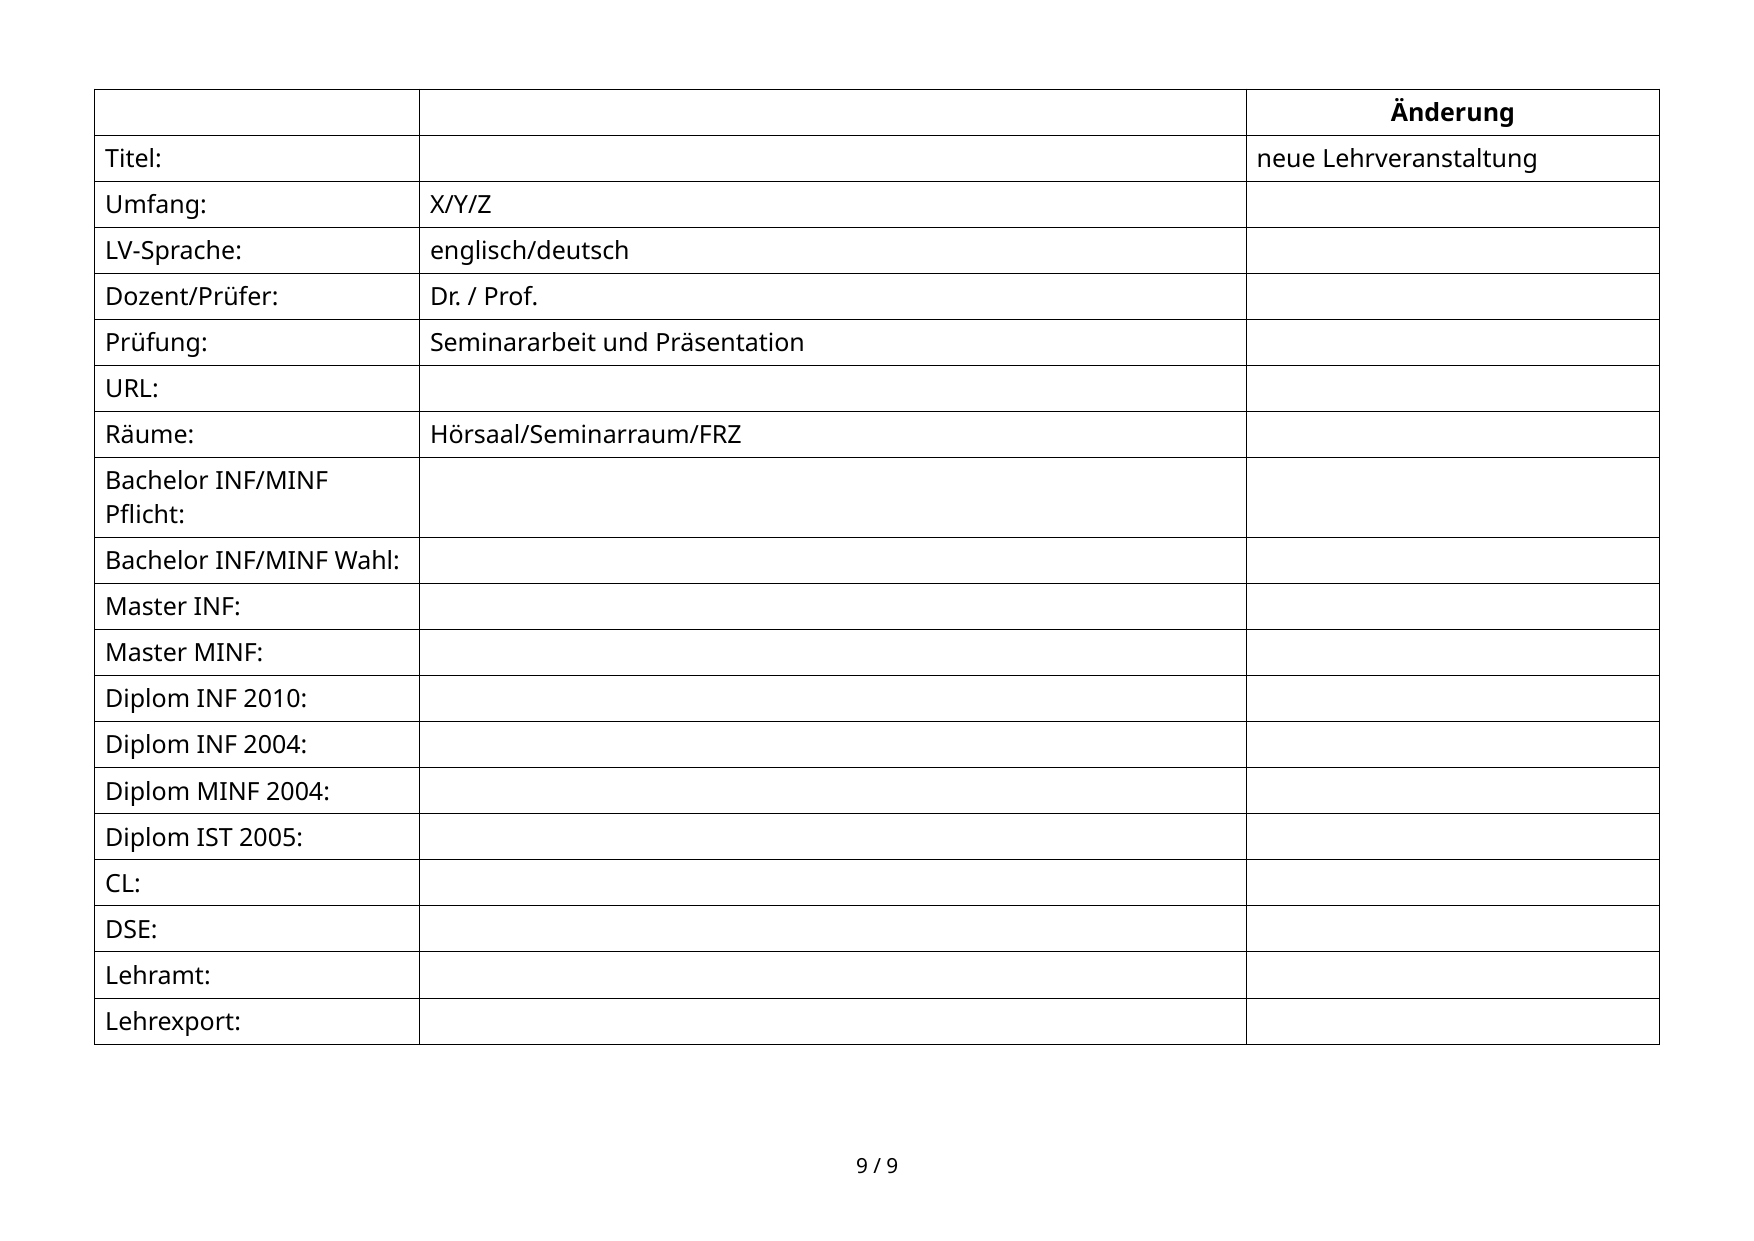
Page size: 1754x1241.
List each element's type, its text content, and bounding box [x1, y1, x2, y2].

table_cell Master MINF: [95, 630, 419, 675]
table_cell [420, 538, 1246, 583]
table_header [420, 90, 1246, 134]
table_cell [1247, 768, 1659, 813]
table_cell [420, 860, 1246, 905]
table_cell [420, 136, 1246, 181]
table_cell [420, 458, 1246, 537]
table_cell Diplom IST 2005: [95, 814, 419, 859]
table_cell [1247, 906, 1659, 951]
table_cell URL: [95, 366, 419, 411]
table_cell [420, 366, 1246, 411]
table_cell englisch/deutsch [420, 228, 1246, 273]
table_cell Räume: [95, 412, 419, 457]
table_cell X/Y/Z [420, 182, 1246, 227]
table_cell [1247, 584, 1659, 629]
table_cell [1247, 676, 1659, 721]
table_cell [420, 584, 1246, 629]
table_cell Dr. / Prof. [420, 274, 1246, 319]
table_cell Lehrexport: [95, 999, 419, 1043]
table_cell [420, 630, 1246, 675]
table_cell DSE: [95, 906, 419, 951]
table_cell Umfang: [95, 182, 419, 227]
table_cell [1247, 860, 1659, 905]
table_cell Hörsaal/Seminarraum/FRZ [420, 412, 1246, 457]
table_cell [1247, 320, 1659, 365]
table_cell Titel: [95, 136, 419, 181]
table_cell Dozent/Prüfer: [95, 274, 419, 319]
table_cell [420, 906, 1246, 951]
table_cell [420, 768, 1246, 813]
table_cell [1247, 274, 1659, 319]
table_cell [420, 952, 1246, 997]
table_header Änderung [1247, 90, 1659, 134]
table_cell Diplom INF 2010: [95, 676, 419, 721]
table_cell [1247, 538, 1659, 583]
table_cell [1247, 952, 1659, 997]
table_cell Master INF: [95, 584, 419, 629]
table_cell [420, 814, 1246, 859]
table_cell neue Lehrveranstaltung [1247, 136, 1659, 181]
table_cell Diplom INF 2004: [95, 722, 419, 767]
table_cell [1247, 228, 1659, 273]
table_cell [420, 676, 1246, 721]
table_cell [1247, 630, 1659, 675]
table_cell Lehramt: [95, 952, 419, 997]
table_cell [1247, 999, 1659, 1043]
table_cell [420, 722, 1246, 767]
table_cell Bachelor INF/MINF Wahl: [95, 538, 419, 583]
table_cell [1247, 814, 1659, 859]
table_cell [1247, 182, 1659, 227]
table_cell CL: [95, 860, 419, 905]
table_cell [1247, 458, 1659, 537]
table_cell Prüfung: [95, 320, 419, 365]
table_header [95, 90, 419, 134]
table_cell Bachelor INF/MINF Pflicht: [95, 458, 419, 537]
table_cell [1247, 722, 1659, 767]
table_cell Seminararbeit und Präsentation [420, 320, 1246, 365]
table_cell LV-Sprache: [95, 228, 419, 273]
table_cell Diplom MINF 2004: [95, 768, 419, 813]
table_cell [1247, 366, 1659, 411]
table_cell [420, 999, 1246, 1043]
table_cell [1247, 412, 1659, 457]
